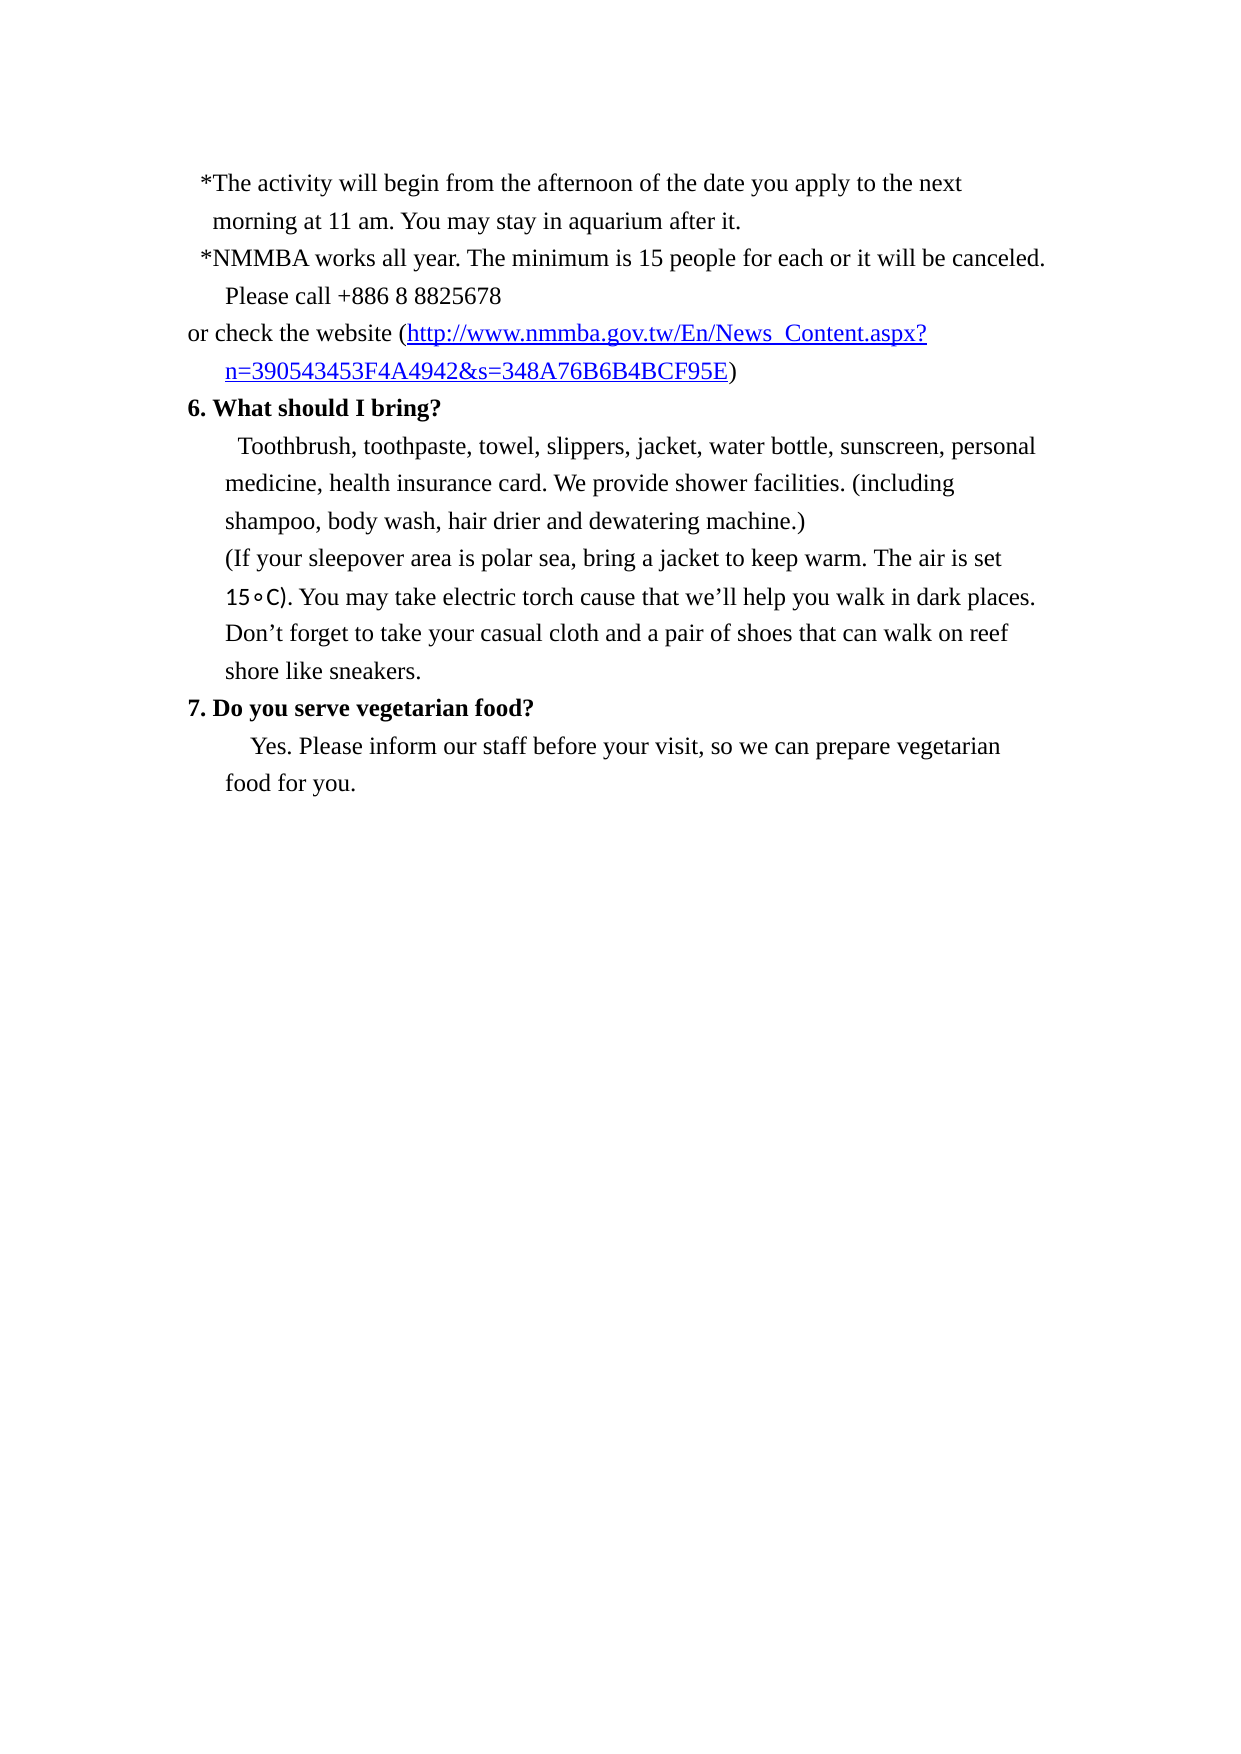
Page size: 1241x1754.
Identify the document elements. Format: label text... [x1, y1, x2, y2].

list Yes. Please inform our staff before your visit, so we can prepare vegetarian food for you. [225, 727, 1053, 802]
list 7. Do you serve vegetarian food? [187, 689, 1053, 727]
text *NMMBA works all year. The minimum is 15 people for each or it will be canceled. Please call +886 8 8825678 [187, 239, 1053, 314]
list 15∘C). You may take electric torch cause that we’ll help you walk in dark places. Don’t forget to take your casual cloth and a pair of shoes that can walk on reef shore like sneakers. [225, 577, 1053, 689]
text *The activity will begin from the afternoon of the date you apply to the next morning at 11 am. You may stay in aquarium after it. [187, 164, 1053, 239]
text (If your sleepover area is polar sea, bring a jacket to keep warm. The air is set [225, 539, 1053, 577]
text 6. What should I bring? [187, 389, 1053, 427]
text or check the website (http://www.nmmba.gov.tw/En/News_Content.aspx?n=390543453F4A4942&s=348A76B6B4BCF95E) [187, 314, 1053, 389]
text Toothbrush, toothpaste, towel, slippers, jacket, water bottle, sunscreen, personal medicine, health insurance card. We provide shower facilities. (including shampoo, body wash, hair drier and dewatering machine.) [225, 427, 1053, 539]
